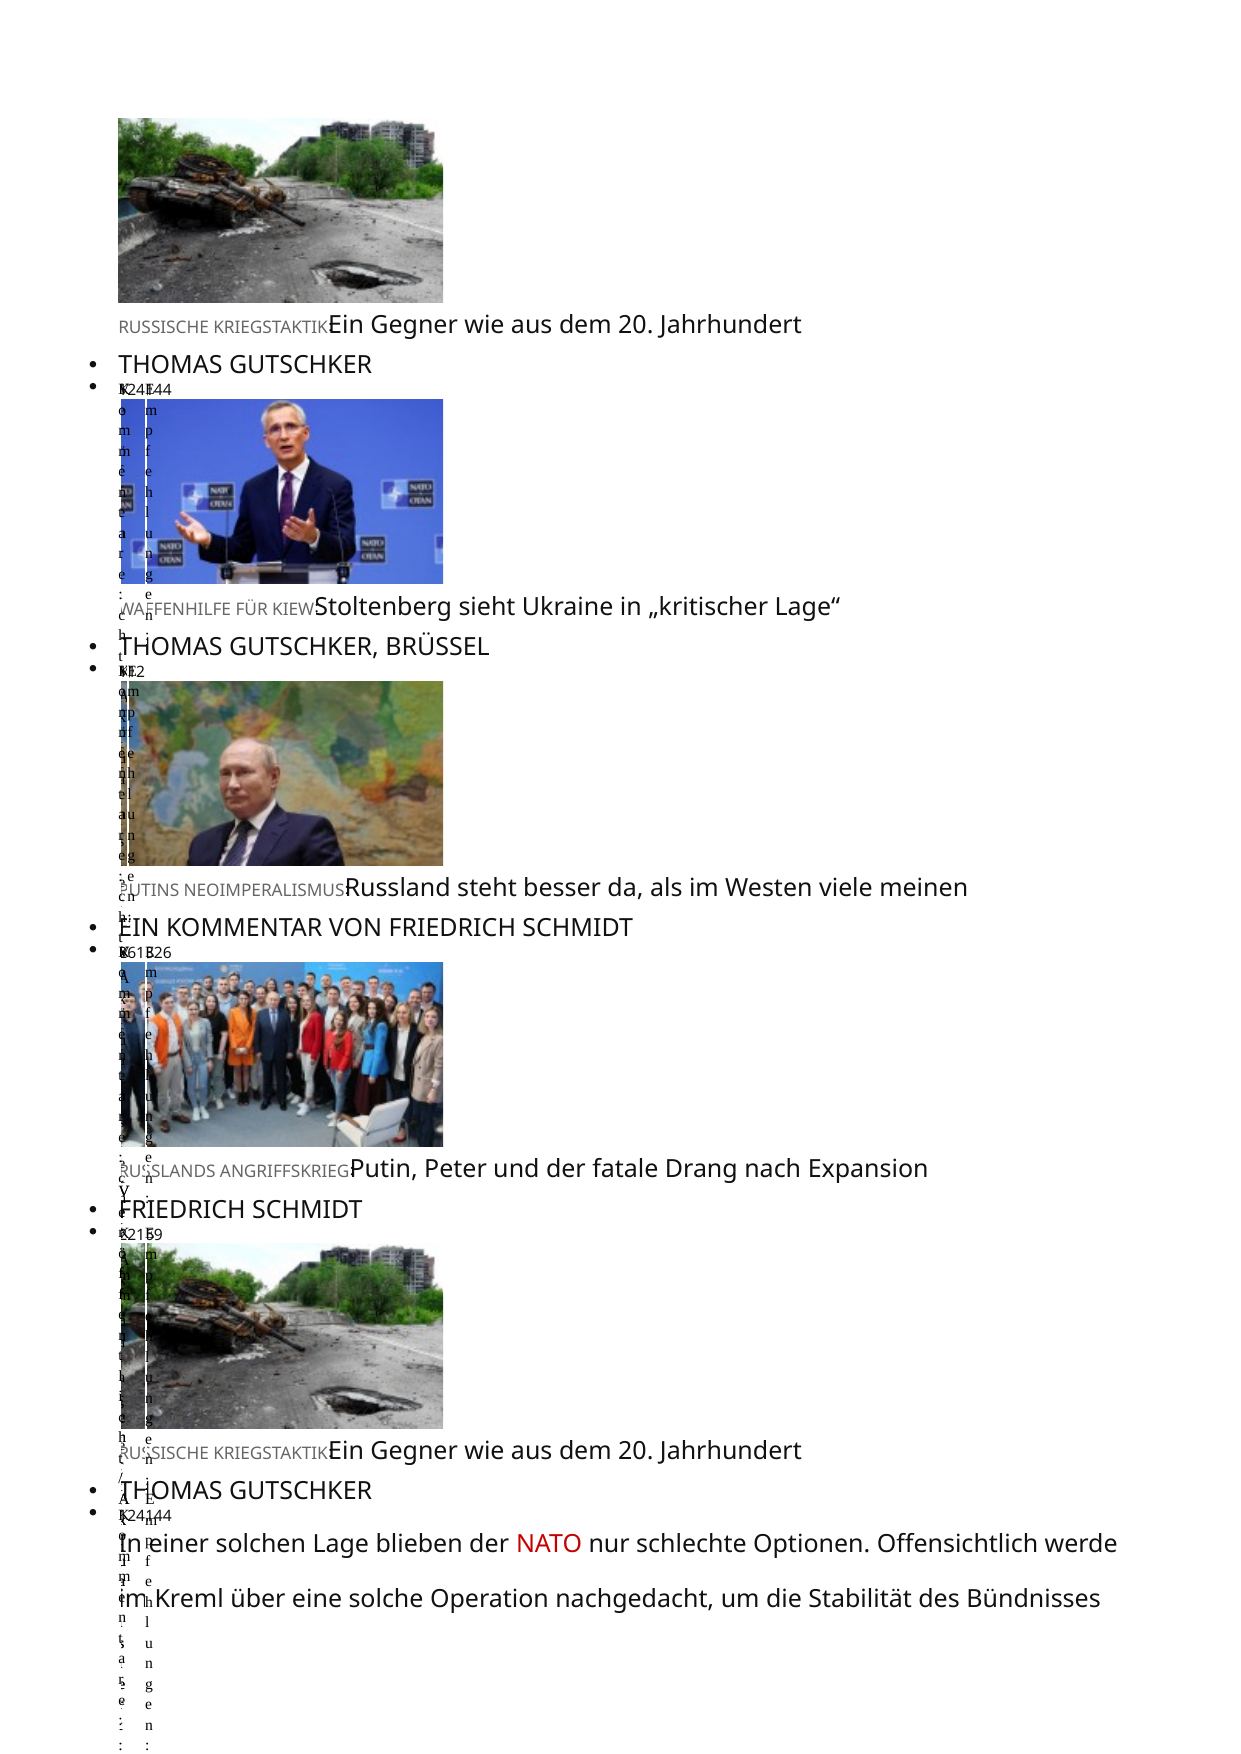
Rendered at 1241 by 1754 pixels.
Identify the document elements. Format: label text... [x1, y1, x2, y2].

picture [147, 962, 444, 1147]
text In einer solchen Lage blieben der NATO nur schlechte Optionen. Offensichtlich werde im Kreml über eine solche Operation nachgedacht, um die Stabilität des Bündnisses zu untergraben. Preobraschenskij bezweifelt, dass, wenn Moskau einen „Luftkorridor nach Kaliningrad“ schaffe, es die NATO und die EU wirklich riskieren würden, etwas gegen von russischer Luftabwehr gedeckte zivile Flugzeuge zu unternehmen. Im Kreml baue man darauf, dass in der NATO genügend Mitglieder wie Ungarn und die Türkei seien, die keinen militärischen Konflikt mit Russland wollten, und die mit Blick auf den „Luftkorridor“ nach Kaliningrad argumentieren könnten, Moskau habe doch nichts besetzt oder angegriffen. Damit könne der Kreml zeigen, dass die NATO als Verteidigungsbündnis nicht funktioniere. Die Hoffnung sei, dass das Bündnis dann „wie ein Kartenhaus zusammenfällt“. [147, 1525, 1122, 1614]
list 124144 [147, 380, 1122, 399]
list THOMAS GUTSCHKER [118, 350, 1122, 380]
list 261326 [147, 943, 1122, 962]
picture [121, 699, 127, 710]
list EIN KOMMENTAR VON FRIEDRICH SCHMIDT [121, 913, 1122, 943]
list FRIEDRICH SCHMIDT [121, 1195, 1122, 1224]
picture [121, 681, 127, 698]
picture [118, 118, 444, 303]
list 124144 [147, 1506, 1122, 1525]
list 22169 [121, 1224, 145, 1243]
list 124144 [121, 380, 145, 399]
list THOMAS GUTSCHKER, BRÜSSEL [121, 632, 1122, 661]
list 112 [121, 661, 127, 673]
picture [121, 962, 145, 1147]
picture [129, 681, 444, 866]
list 261326 [121, 943, 145, 962]
text PUTINS NEOIMPERALISMUSRussland steht besser da, als im Westen viele meinen [129, 870, 1122, 904]
picture [147, 399, 444, 584]
text RUSSLANDS ANGRIFFSKRIEGPutin, Peter und der fatale Drang nach Expansion [147, 1151, 1122, 1185]
picture [121, 1243, 145, 1429]
picture [121, 711, 127, 730]
list THOMAS GUTSCHKER [121, 1476, 146, 1506]
list 124144 [121, 1506, 145, 1525]
picture [121, 399, 145, 584]
text WAFFENHILFE FÜR KIEWStoltenberg sieht Ukraine in „kritischer Lage“ [147, 588, 1122, 622]
list 22169 [147, 1224, 1122, 1244]
list THOMAS GUTSCHKER [147, 1476, 1122, 1506]
text RUSSISCHE KRIEGSTAKTIKEin Gegner wie aus dem 20. Jahrhundert [118, 307, 1122, 341]
list 112 [129, 661, 1122, 681]
picture [147, 1243, 444, 1429]
picture [121, 731, 127, 866]
text RUSSISCHE KRIEGSTAKTIKEin Gegner wie aus dem 20. Jahrhundert [147, 1433, 1122, 1467]
